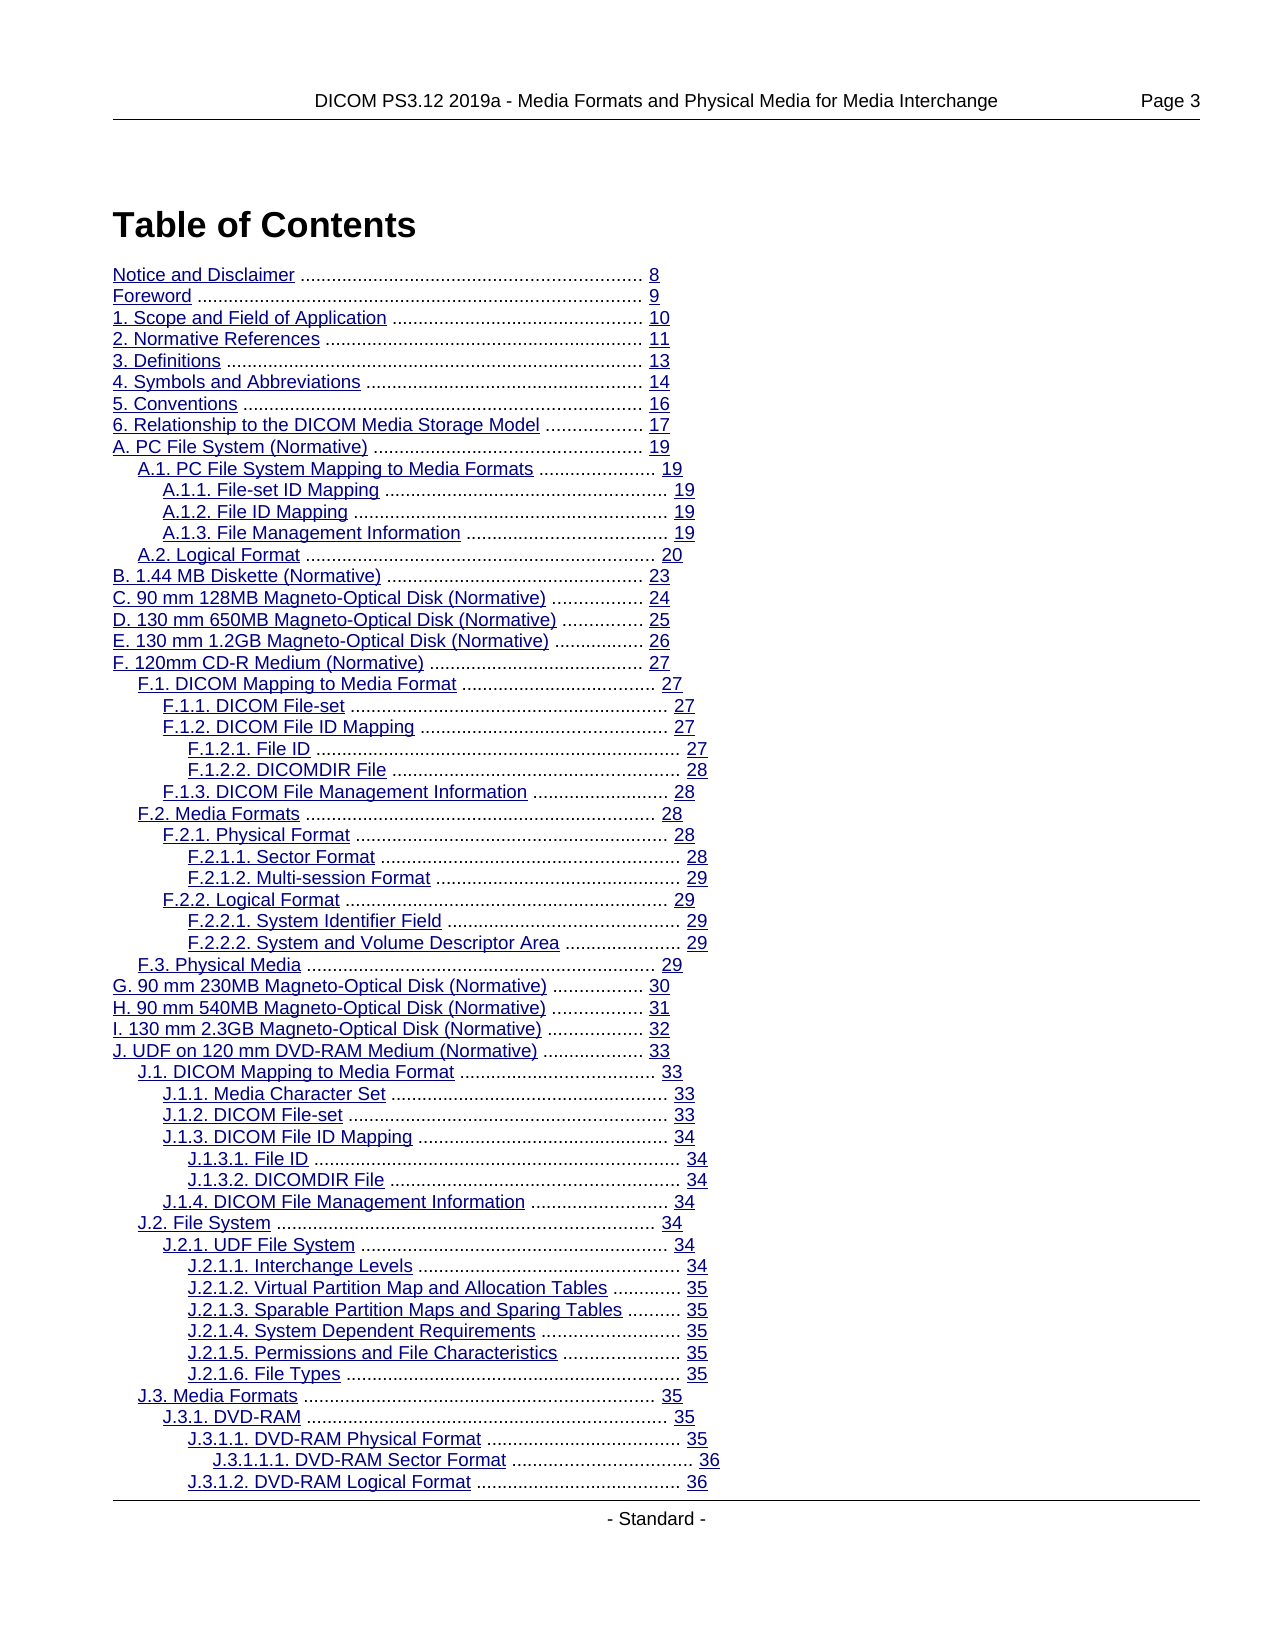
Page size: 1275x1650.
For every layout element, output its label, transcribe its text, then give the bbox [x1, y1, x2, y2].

text F.2.1.1. Sector Format 0 [187, 846, 1175, 867]
text 6. Relationship to the DICOM Media Storage Model 0 [112, 414, 1175, 436]
text J.2.1.5. Permissions and File Characteristics 0 [187, 1341, 1175, 1363]
text C. 90 mm 128MB Magneto-Optical Disk (Normative) 0 [112, 587, 1175, 608]
text J.2.1. UDF File System 0 [162, 1234, 1175, 1255]
text F.2. Media Formats 0 [137, 802, 1175, 824]
text J.1. DICOM Mapping to Media Format 0 [137, 1061, 1175, 1083]
text J.1.3.1. File ID 0 [187, 1147, 1175, 1169]
text J.2.1.2. Virtual Partition Map and Allocation Tables 0 [187, 1277, 1175, 1298]
text J.2.1.4. System Dependent Requirements 0 [187, 1320, 1175, 1341]
text A. PC File System (Normative) 0 [112, 436, 1175, 457]
text F.1.2.1. File ID 0 [187, 738, 1175, 759]
text E. 130 mm 1.2GB Magneto-Optical Disk (Normative) 0 [112, 630, 1175, 651]
text J.2.1.3. Sparable Partition Maps and Sparing Tables 0 [187, 1298, 1175, 1320]
text Foreword 0 [112, 285, 1175, 306]
text D. 130 mm 650MB Magneto-Optical Disk (Normative) 0 [112, 608, 1175, 630]
text J.1.3.2. DICOMDIR File 0 [187, 1169, 1175, 1191]
text H. 90 mm 540MB Magneto-Optical Disk (Normative) 0 [112, 996, 1175, 1018]
text F.1.2. DICOM File ID Mapping 0 [162, 716, 1175, 738]
text A.1.3. File Management Information 0 [162, 522, 1175, 544]
text J.3. Media Formats 0 [137, 1384, 1175, 1406]
text F.1.2.2. DICOMDIR File 0 [187, 759, 1175, 781]
text F.2.2. Logical Format 0 [162, 889, 1175, 910]
text 4. Symbols and Abbreviations 0 [112, 371, 1175, 393]
text A.1.1. File-set ID Mapping 0 [162, 479, 1175, 501]
text G. 90 mm 230MB Magneto-Optical Disk (Normative) 0 [112, 975, 1175, 996]
text Table of Contents [112, 204, 1200, 245]
text J.1.1. Media Character Set 0 [162, 1083, 1175, 1104]
text 2. Normative References 0 [112, 328, 1175, 349]
text F.2.2.1. System Identifier Field 0 [187, 910, 1175, 932]
text 3. Definitions 0 [112, 349, 1175, 371]
text F.2.1.2. Multi-session Format 0 [187, 867, 1175, 889]
text B. 1.44 MB Diskette (Normative) 0 [112, 565, 1175, 587]
text A.1.2. File ID Mapping 0 [162, 501, 1175, 522]
text J.3.1.2. DVD-RAM Logical Format 0 [187, 1471, 1175, 1492]
text 1. Scope and Field of Application 0 [112, 306, 1175, 328]
text F.2.1. Physical Format 0 [162, 824, 1175, 846]
text J.1.3. DICOM File ID Mapping 0 [162, 1126, 1175, 1147]
text J.2. File System 0 [137, 1212, 1175, 1234]
text 5. Conventions 0 [112, 393, 1175, 414]
text J. UDF on 120 mm DVD-RAM Medium (Normative) 0 [112, 1039, 1175, 1061]
text J.3.1.1. DVD-RAM Physical Format 0 [187, 1428, 1175, 1449]
text I. 130 mm 2.3GB Magneto-Optical Disk (Normative) 0 [112, 1018, 1175, 1039]
text J.2.1.1. Interchange Levels 0 [187, 1255, 1175, 1277]
text F. 120mm CD-R Medium (Normative) 0 [112, 651, 1175, 673]
text F.1.3. DICOM File Management Information 0 [162, 781, 1175, 802]
text F.2.2.2. System and Volume Descriptor Area 0 [187, 932, 1175, 953]
text J.1.2. DICOM File-set 0 [162, 1104, 1175, 1126]
text J.2.1.6. File Types 0 [187, 1363, 1175, 1384]
text J.3.1. DVD-RAM 0 [162, 1406, 1175, 1428]
text A.1. PC File System Mapping to Media Formats 0 [137, 457, 1175, 479]
text F.1. DICOM Mapping to Media Format 0 [137, 673, 1175, 694]
text J.1.4. DICOM File Management Information 0 [162, 1191, 1175, 1212]
text J.3.1.1.1. DVD-RAM Sector Format 0 [212, 1449, 1175, 1471]
text A.2. Logical Format 0 [137, 544, 1175, 565]
text F.3. Physical Media 0 [137, 953, 1175, 975]
text F.1.1. DICOM File-set 0 [162, 694, 1175, 716]
text Notice and Disclaimer 0 [112, 263, 1175, 285]
